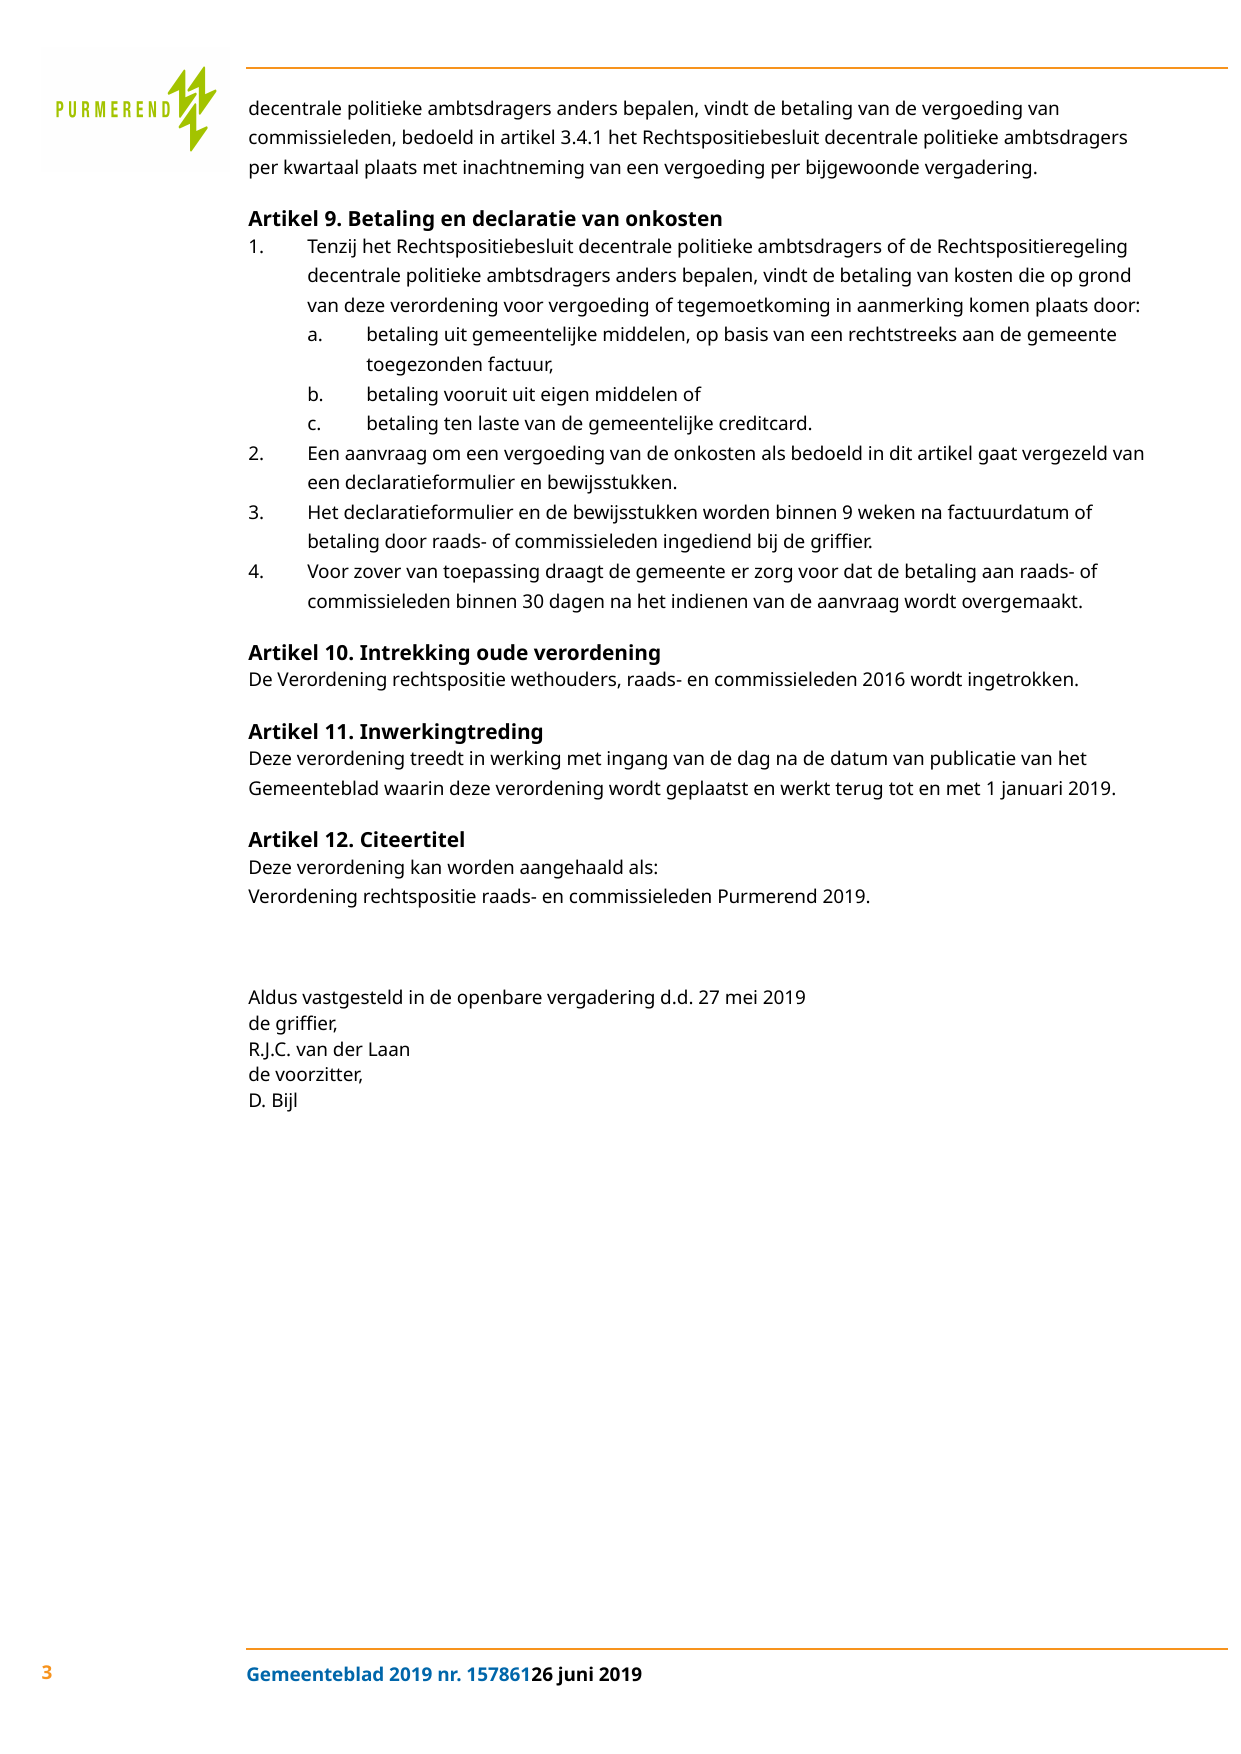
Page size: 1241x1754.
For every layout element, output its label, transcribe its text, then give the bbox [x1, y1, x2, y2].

text decentrale politieke ambtsdragers anders bepalen, vindt de betaling van de vergoeding van commissieleden, bedoeld in artikel 3.4.1 het Rechtspositiebesluit decentrale politieke ambtsdragers per kwartaal plaats met inachtneming van een vergoeding per bijgewoonde vergadering. [248, 95, 1152, 180]
text R.J.C. van der Laan [248, 1036, 1152, 1062]
text Deze verordening kan worden aangehaald als: [248, 854, 1152, 880]
list betaling vooruit uit eigen middelen of [307, 381, 1152, 406]
text De Verordening rechtspositie wethouders, raads- en commissieleden 2016 wordt ingetrokken. [248, 667, 1152, 692]
list betaling ten laste van de gemeentelijke creditcard. [307, 410, 1152, 436]
text D. Bijl [248, 1087, 1152, 1113]
list Een aanvraag om een vergoeding van de onkosten als bedoeld in dit artikel gaat vergezeld van een declaratieformulier en bewijsstukken. [248, 440, 1152, 495]
text de voorzitter, [248, 1062, 1152, 1087]
text Deze verordening treedt in werking met ingang van de dag na de datum van publicatie van het Gemeenteblad waarin deze verordening wordt geplaatst en werkt terug tot en met 1 januari 2019. [248, 746, 1152, 801]
text Artikel 9. Betaling en declaratie van onkosten [248, 204, 1152, 233]
text Artikel 12. Citeertitel [248, 826, 1152, 854]
text Aldus vastgesteld in de openbare vergadering d.d. 27 mei 2019 [248, 984, 1152, 1010]
picture [41, 47, 231, 172]
text Artikel 11. Inwerkingtreding [248, 717, 1152, 746]
list Voor zover van toepassing draagt de gemeente er zorg voor dat de betaling aan raads- of commissieleden binnen 30 dagen na het indienen van de aanvraag wordt overgemaakt. [248, 558, 1152, 613]
list Het declaratieformulier en de bewijsstukken worden binnen 9 weken na factuurdatum of betaling door raads- of commissieleden ingediend bij de griffier. [248, 499, 1152, 554]
list Tenzij het Rechtspositiebesluit decentrale politieke ambtsdragers of de Rechtspositieregeling decentrale politieke ambtsdragers anders bepalen, vindt de betaling van kosten die op grond van deze verordening voor vergoeding of tegemoetkoming in aanmerking komen plaats door: [248, 233, 1152, 318]
text de griffier, [248, 1010, 1152, 1036]
list betaling uit gemeentelijke middelen, op basis van een rechtstreeks aan de gemeente toegezonden factuur, [307, 322, 1152, 377]
text Artikel 10. Intrekking oude verordening [248, 638, 1152, 667]
text Verordening rechtspositie raads- en commissieleden Purmerend 2019. [248, 883, 1152, 909]
